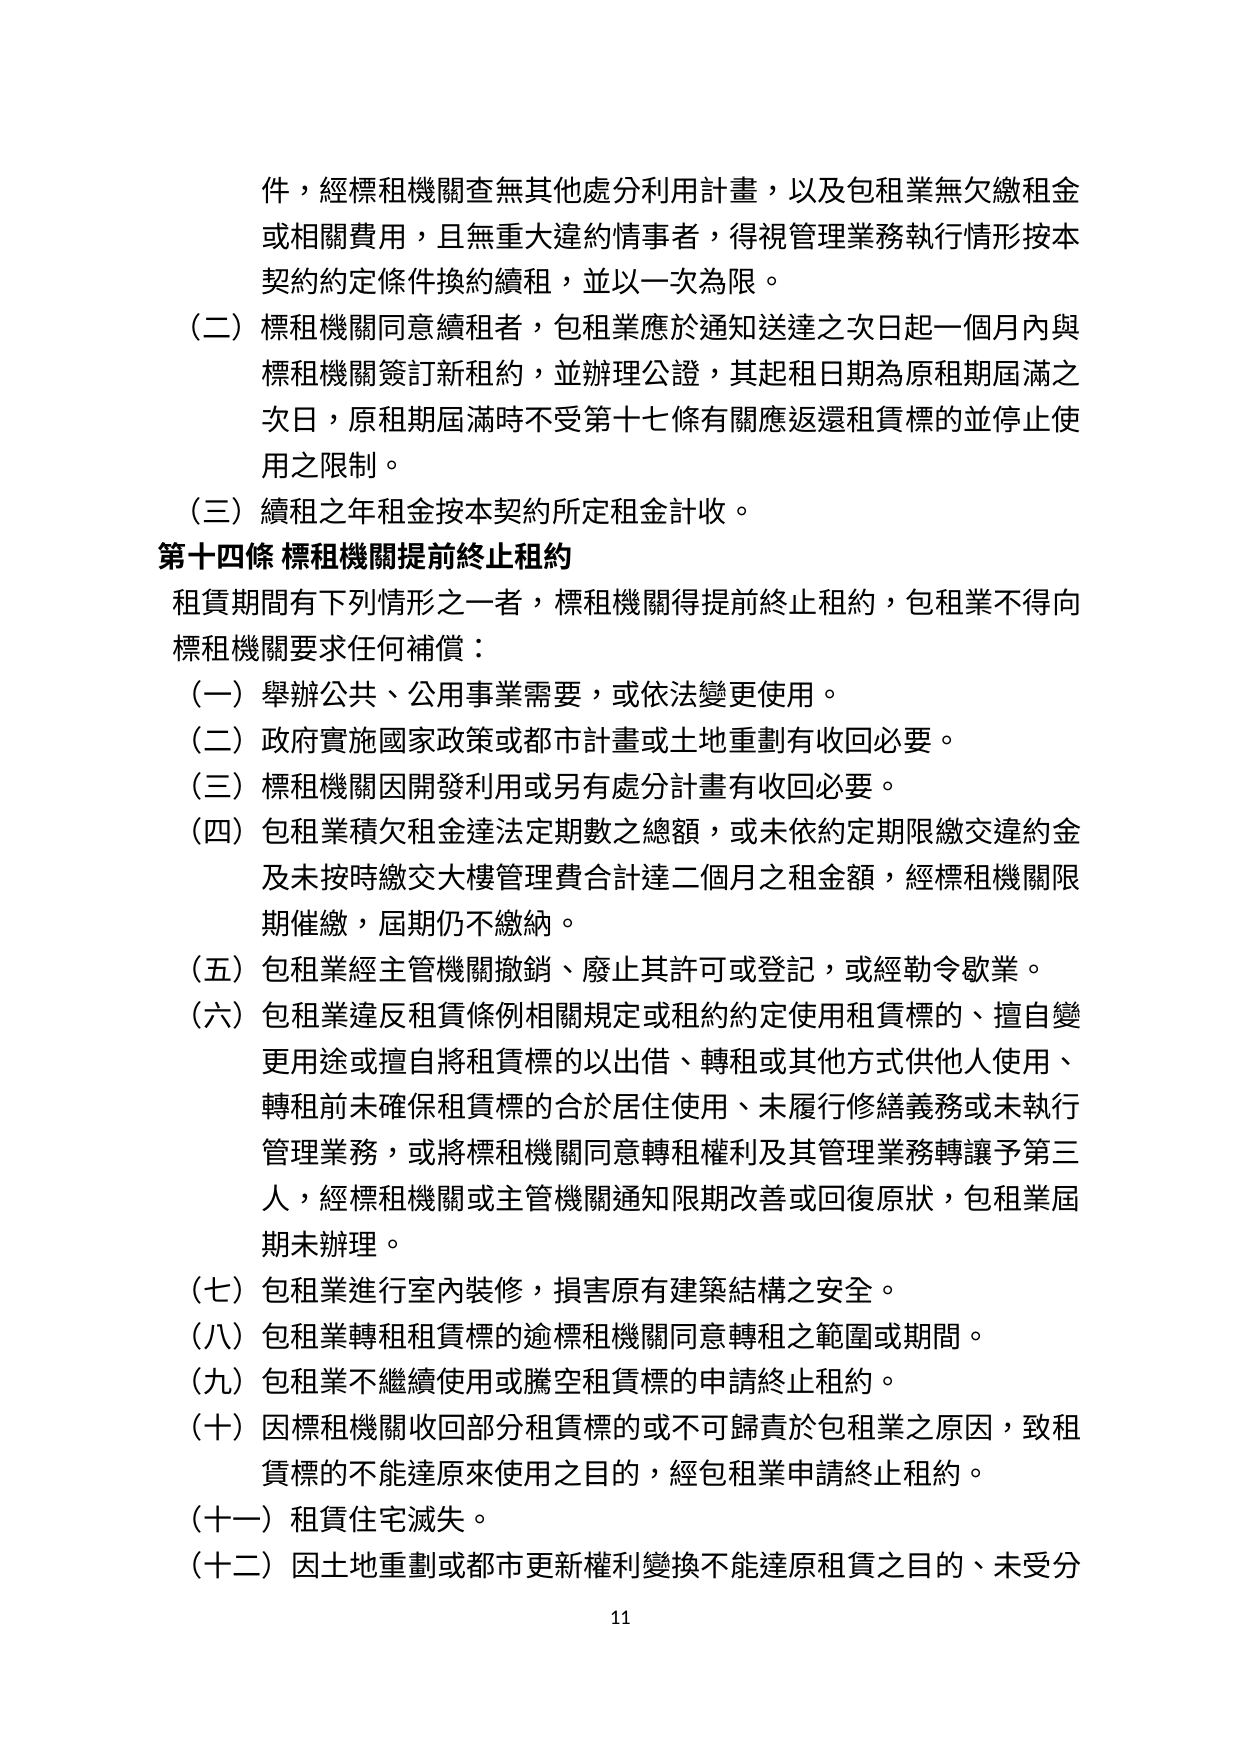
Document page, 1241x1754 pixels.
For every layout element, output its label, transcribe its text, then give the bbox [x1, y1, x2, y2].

text （十）因標租機關收回部分租賃標的或不可歸責於包租業之原因，致租賃標的不能達原來使用之目的，經包租業申請終止租約。 [174, 1402, 1083, 1494]
text （九）包租業不繼續使用或騰空租賃標的申請終止租約。 [174, 1356, 1083, 1402]
text （七）包租業進行室內裝修，損害原有建築結構之安全。 [174, 1264, 1083, 1310]
text 件，經標租機關查無其他處分利用計畫，以及包租業無欠繳租金或相關費用，且無重大違約情事者，得視管理業務執行情形按本契約約定條件換約續租，並以一次為限。 [173, 164, 1083, 302]
text 租賃期間有下列情形之一者，標租機關得提前終止租約，包租業不得向標租機關要求任何補償： [172, 577, 1083, 669]
text （三）標租機關因開發利用或另有處分計畫有收回必要。 [174, 760, 1083, 806]
text （二）標租機關同意續租者，包租業應於通知送達之次日起一個月內與標租機關簽訂新租約，並辦理公證，其起租日期為原租期屆滿之次日，原租期屆滿時不受第十七條有關應返還租賃標的並停止使用之限制。 [173, 302, 1083, 485]
text （二）政府實施國家政策或都市計畫或土地重劃有收回必要。 [174, 714, 1083, 760]
text （五）包租業經主管機關撤銷、廢止其許可或登記，或經勒令歇業。 [174, 944, 1083, 989]
text 第十四條 標租機關提前終止租約 [158, 531, 1083, 577]
text （八）包租業轉租租賃標的逾標租機關同意轉租之範圍或期間。 [174, 1310, 1083, 1356]
text （十二）因土地重劃或都市更新權利變換不能達原租賃之目的、未受分 [174, 1539, 1083, 1585]
text （六）包租業違反租賃條例相關規定或租約約定使用租賃標的、擅自變更用途或擅自將租賃標的以出借、轉租或其他方式供他人使用、轉租前未確保租賃標的合於居住使用、未履行修繕義務或未執行管理業務，或將標租機關同意轉租權利及其管理業務轉讓予第三人，經標租機關或主管機關通知限期改善或回復原狀，包租業屆期未辦理。 [174, 989, 1083, 1264]
text （四）包租業積欠租金達法定期數之總額，或未依約定期限繳交違約金及未按時繳交大樓管理費合計達二個月之租金額，經標租機關限期催繳，屆期仍不繳納。 [174, 806, 1083, 944]
text （十一）租賃住宅滅失。 [174, 1494, 1083, 1539]
text （三）續租之年租金按本契約所定租金計收。 [173, 485, 1083, 531]
text （一）舉辦公共、公用事業需要，或依法變更使用。 [174, 669, 1083, 714]
